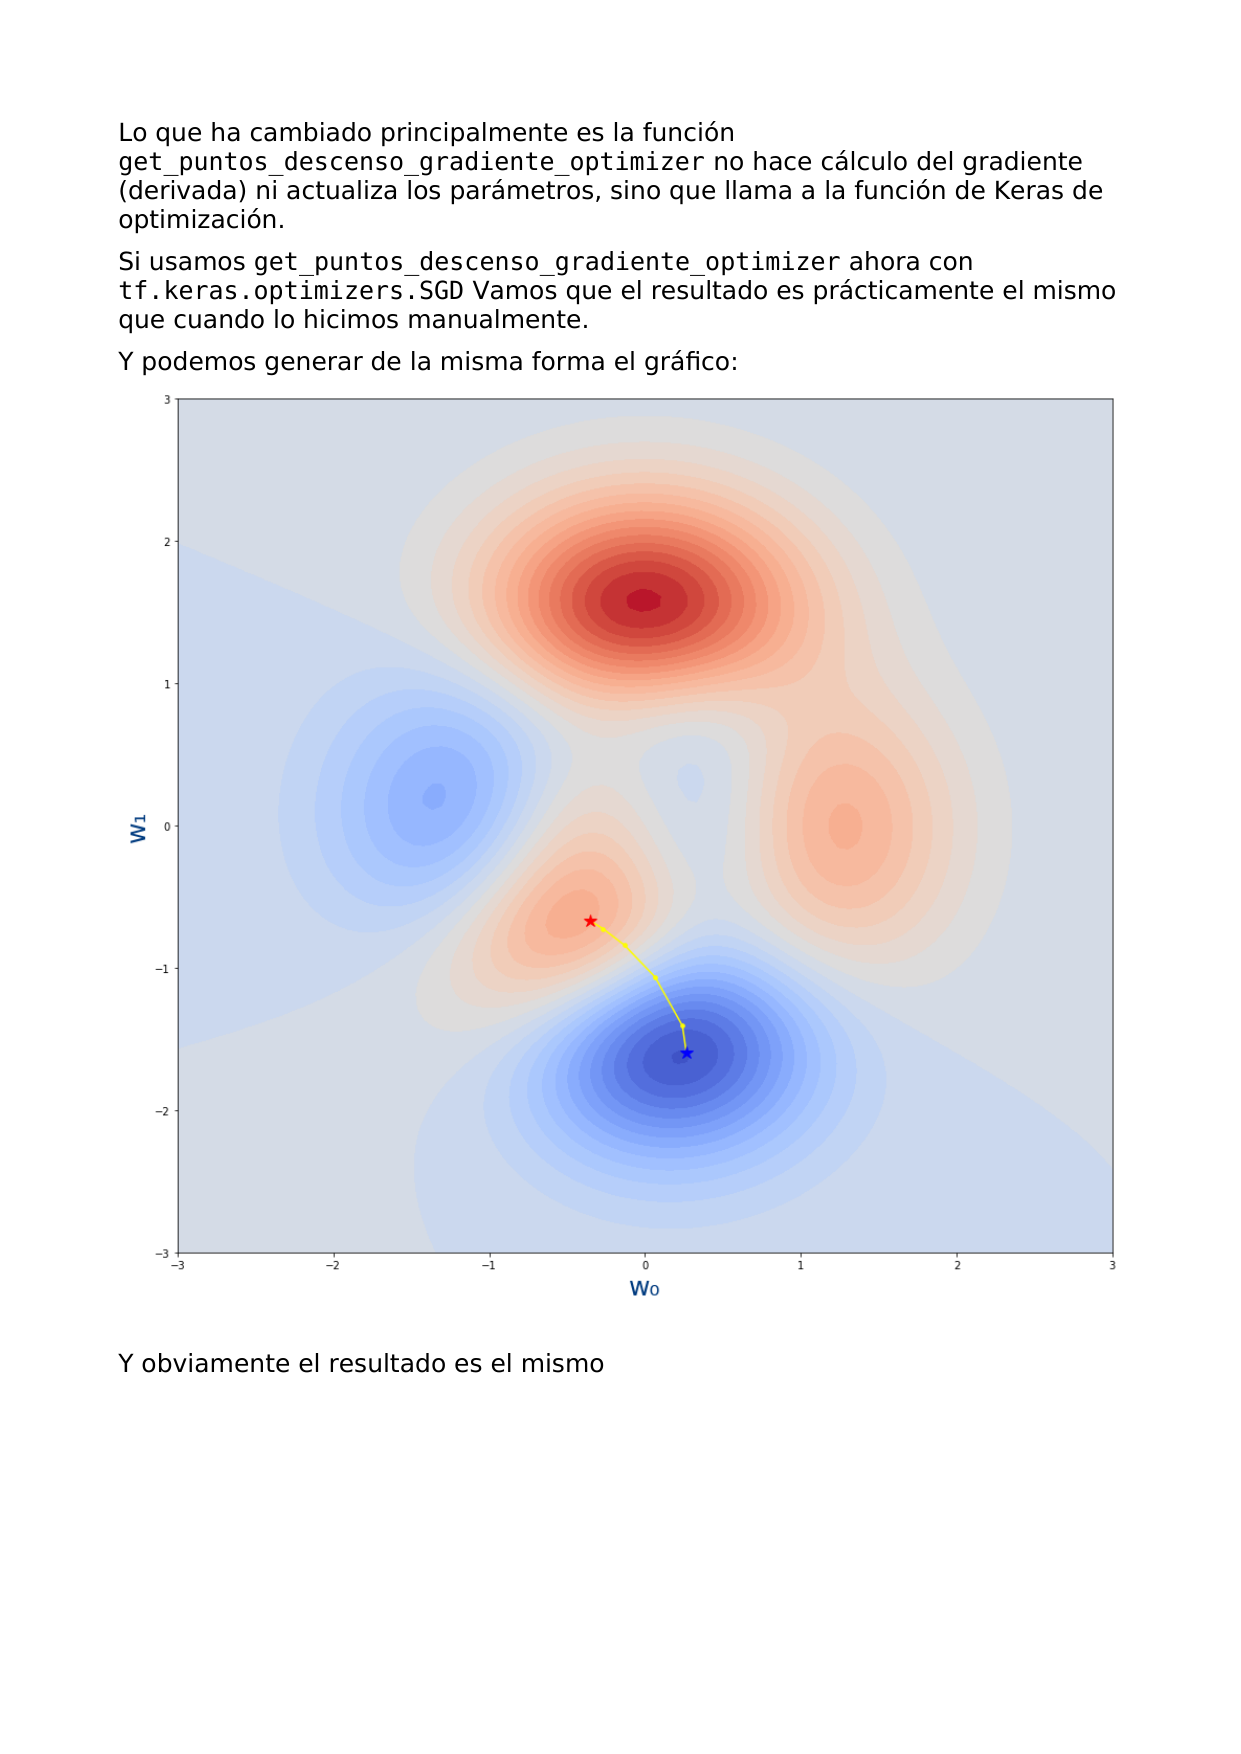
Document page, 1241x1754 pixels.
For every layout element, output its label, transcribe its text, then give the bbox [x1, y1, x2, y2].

text Y obviamente el resultado es el mismo [118, 1349, 1122, 1378]
text Si usamos get_puntos_descenso_gradiente_optimizer ahora con tf.keras.optimizers.SGD Vamos que el resultado es prácticamente el mismo que cuando lo hicimos manualmente. [118, 247, 1122, 335]
picture [118, 388, 1123, 1307]
text Lo que ha cambiado principalmente es la función get_puntos_descenso_gradiente_optimizer no hace cálculo del gradiente (derivada) ni actualiza los parámetros, sino que llama a la función de Keras de optimización. [118, 118, 1122, 235]
text Y podemos generar de la misma forma el gráfico: [118, 347, 1122, 376]
